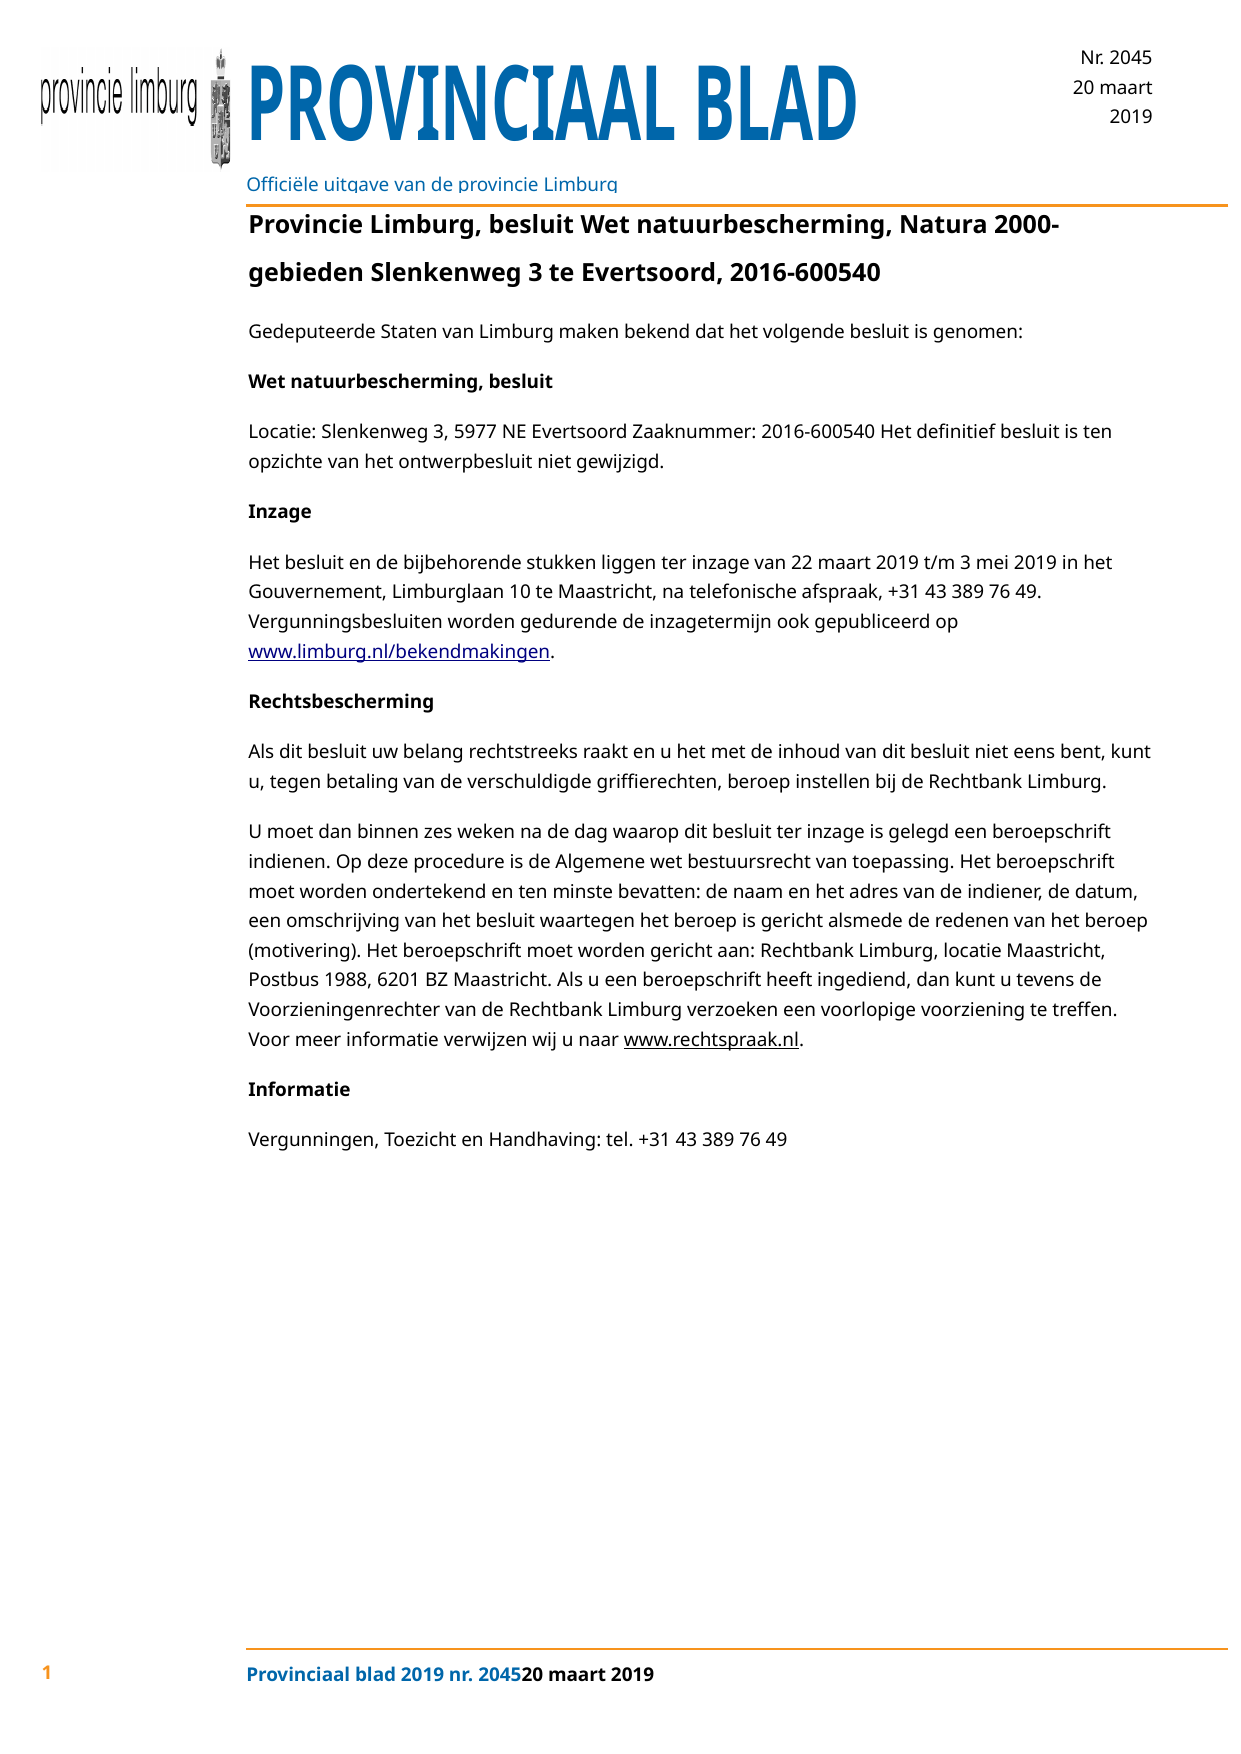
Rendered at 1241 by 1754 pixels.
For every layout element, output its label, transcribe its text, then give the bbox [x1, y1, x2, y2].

text Locatie: Slenkenweg 3, 5977 NE Evertsoord Zaaknummer: 2016-600540 Het definitief besluit is ten opzichte van het ontwerpbesluit niet gewijzigd. [248, 419, 1152, 474]
text U moet dan binnen zes weken na de dag waarop dit besluit ter inzage is gelegd een beroepschrift indienen. Op deze procedure is de Algemene wet bestuursrecht van toepassing. Het beroepschrift moet worden ondertekend en ten minste bevatten: de naam en het adres van de indiener, de datum, een omschrijving van het besluit waartegen het beroep is gericht alsmede de redenen van het beroep (motivering). Het beroepschrift moet worden gericht aan: Rechtbank Limburg, locatie Maastricht, Postbus 1988, 6201 BZ Maastricht. Als u een beroepschrift heeft ingediend, dan kunt u tevens de Voorzieningenrechter van de Rechtbank Limburg verzoeken een voorlopige voorziening te treffen. Voor meer informatie verwijzen wij u naar www.rechtspraak.nl. [248, 819, 1152, 1052]
text Het besluit en de bijbehorende stukken liggen ter inzage van 22 maart 2019 t/m 3 mei 2019 in het Gouvernement, Limburglaan 10 te Maastricht, na telefonische afspraak, +31 43 389 76 49. Vergunningsbesluiten worden gedurende de inzagetermijn ook gepubliceerd op www.limburg.nl/bekendmakingen. [248, 549, 1152, 664]
text Inzage [248, 499, 1152, 524]
text Gedeputeerde Staten van Limburg maken bekend dat het volgende besluit is genomen: [248, 318, 1152, 344]
text Provincie Limburg, besluit Wet natuurbescherming, Natura 2000-gebieden Slenkenweg 3 te Evertsoord, 2016-600540 [248, 207, 1152, 288]
text Informatie [248, 1076, 1152, 1102]
text Als dit besluit uw belang rechtstreeks raakt en u het met de inhoud van dit besluit niet eens bent, kunt u, tegen betaling van de verschuldigde griffierechten, beroep instellen bij de Rechtbank Limburg. [248, 739, 1152, 794]
text Wet natuurbescherming, besluit [248, 368, 1152, 394]
text Rechtsbescherming [248, 688, 1152, 714]
text Vergunningen, Toezicht en Handhaving: tel. +31 43 389 76 49 [248, 1127, 1152, 1152]
picture [41, 47, 231, 172]
